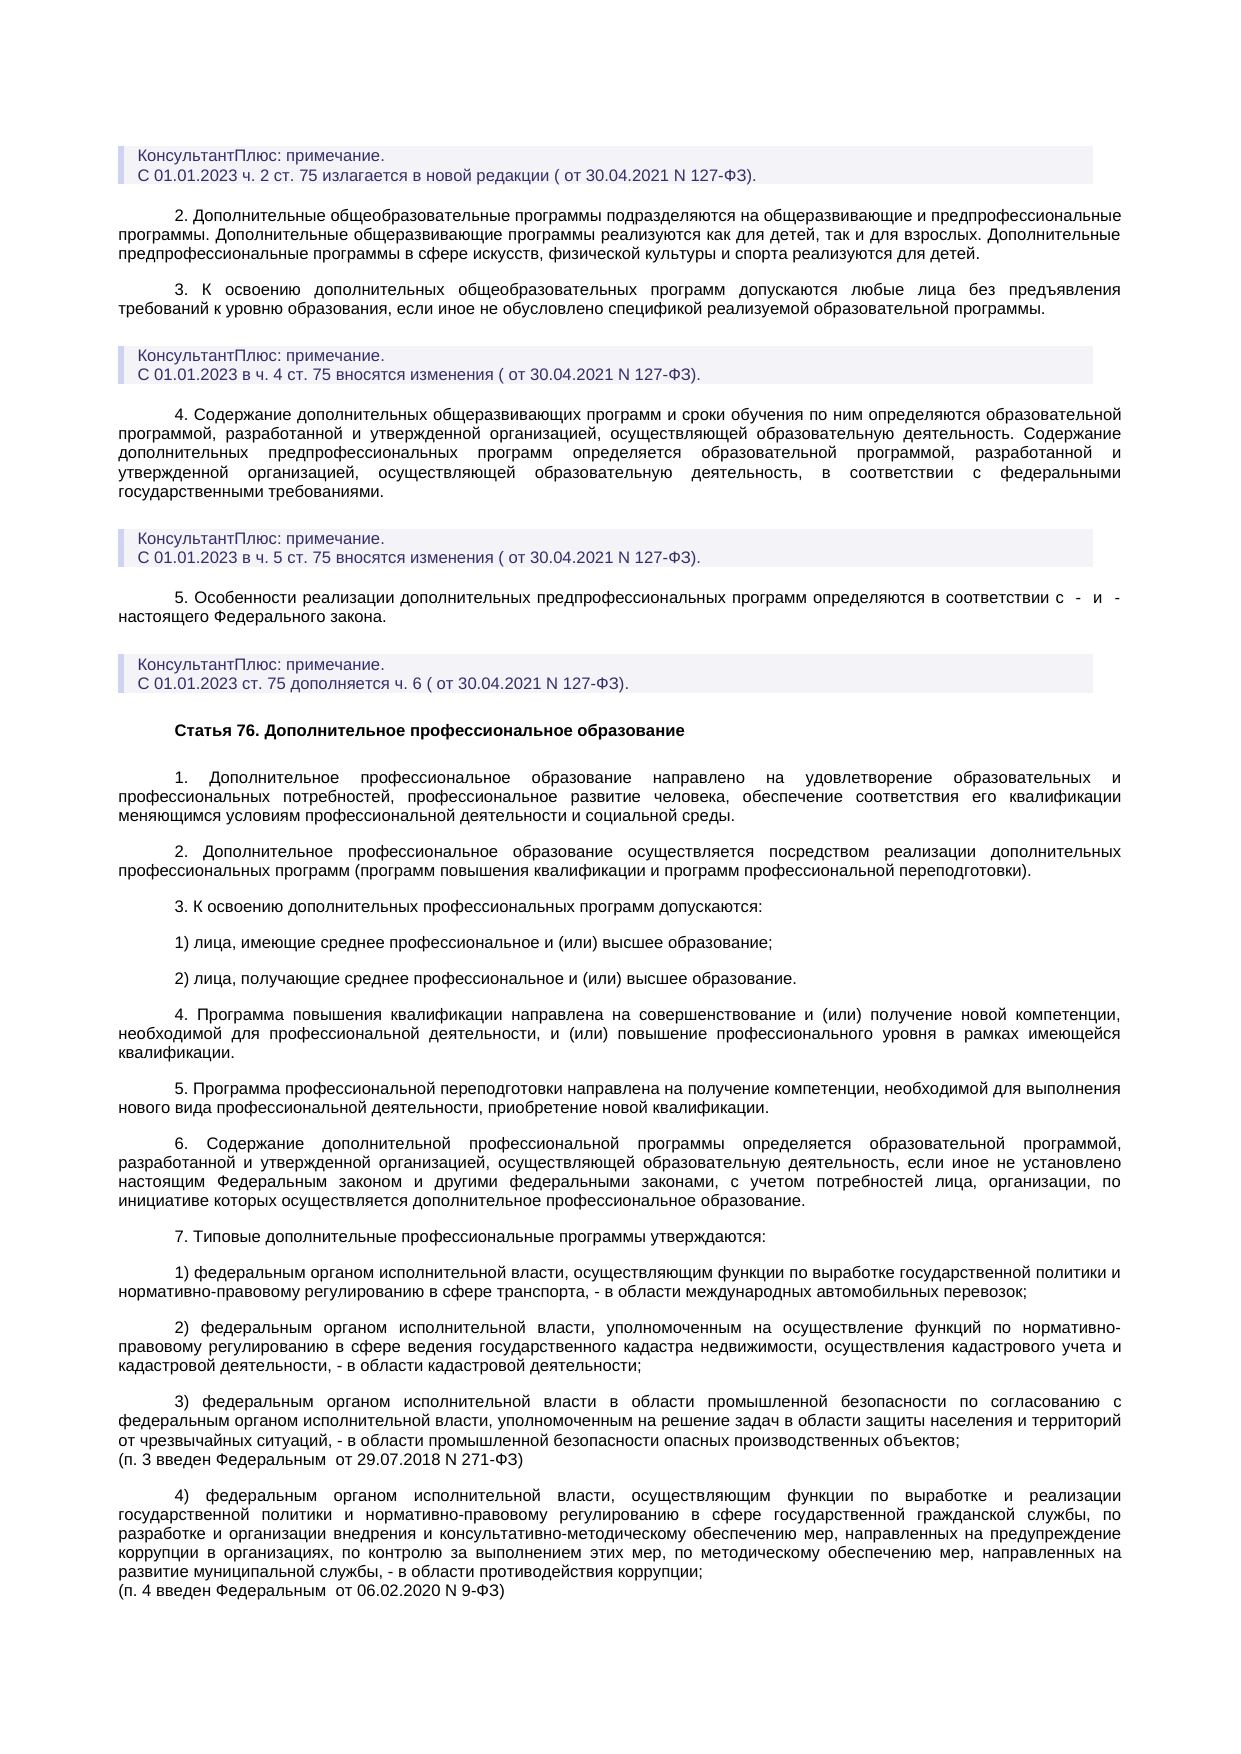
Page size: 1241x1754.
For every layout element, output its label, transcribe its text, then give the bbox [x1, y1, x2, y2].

table_header [118, 346, 124, 384]
table_header [118, 146, 124, 184]
text 3) федеральным органом исполнительной власти в области промышленной безопасности по согласованию с федеральным органом исполнительной власти, уполномоченным на решение задач в области защиты населения и территорий от чрезвычайных ситуаций, - в области промышленной безопасности опасных производственных объектов; [118, 1392, 1122, 1449]
table_header [1081, 654, 1093, 693]
text 4. Содержание дополнительных общеразвивающих программ и сроки обучения по ним определяются образовательной программой, разработанной и утвержденной организацией, осуществляющей образовательную деятельность. Содержание дополнительных предпрофессиональных программ определяется образовательной программой, разработанной и утвержденной организацией, осуществляющей образовательную деятельность, в соответствии с федеральными государственными требованиями. [118, 405, 1122, 501]
text 2. Дополнительное профессиональное образование осуществляется посредством реализации дополнительных профессиональных программ (программ повышения квалификации и программ профессиональной переподготовки). [118, 842, 1122, 880]
table_header [124, 346, 136, 384]
table_header [1081, 346, 1093, 384]
text 2) лица, получающие среднее профессиональное и (или) высшее образование. [118, 969, 1122, 988]
text 6. Содержание дополнительной профессиональной программы определяется образовательной программой, разработанной и утвержденной организацией, осуществляющей образовательную деятельность, если иное не установлено настоящим Федеральным законом и другими федеральными законами, с учетом потребностей лица, организации, по инициативе которых осуществляется дополнительное профессиональное образование. [118, 1134, 1122, 1210]
text 3. К освоению дополнительных профессиональных программ допускаются: [118, 897, 1122, 916]
table_header [124, 654, 136, 693]
table_header [1081, 146, 1093, 184]
table_header КонсультантПлюс: примечание. С 01.01.2023 ч. 2 ст. 75 излагается в новой редакции ( от 30.04.2021 N 127-ФЗ). [136, 146, 1081, 184]
text 4. Программа повышения квалификации направлена на совершенствование и (или) получение новой компетенции, необходимой для профессиональной деятельности, и (или) повышение профессионального уровня в рамках имеющейся квалификации. [118, 1004, 1122, 1062]
table_header КонсультантПлюс: примечание. С 01.01.2023 в ч. 4 ст. 75 вносятся изменения ( от 30.04.2021 N 127-ФЗ). [136, 346, 1081, 384]
text 3. К освоению дополнительных общеобразовательных программ допускаются любые лица без предъявления требований к уровню образования, если иное не обусловлено спецификой реализуемой образовательной программы. [118, 279, 1122, 318]
text 7. Типовые дополнительные профессиональные программы утверждаются: [118, 1227, 1122, 1246]
text 5. Особенности реализации дополнительных предпрофессиональных программ определяются в соответствии с - и - настоящего Федерального закона. [118, 588, 1122, 626]
table_header [124, 146, 136, 184]
text (п. 4 введен Федеральным от 06.02.2020 N 9-ФЗ) [118, 1581, 1122, 1600]
text 1) лица, имеющие среднее профессиональное и (или) высшее образование; [118, 933, 1122, 952]
text 1) федеральным органом исполнительной власти, осуществляющим функции по выработке государственной политики и нормативно-правовому регулированию в сфере транспорта, - в области международных автомобильных перевозок; [118, 1263, 1122, 1301]
table_header [124, 529, 136, 567]
text 1. Дополнительное профессиональное образование направлено на удовлетворение образовательных и профессиональных потребностей, профессиональное развитие человека, обеспечение соответствия его квалификации меняющимся условиям профессиональной деятельности и социальной среды. [118, 768, 1122, 825]
table_header КонсультантПлюс: примечание. С 01.01.2023 ст. 75 дополняется ч. 6 ( от 30.04.2021 N 127-ФЗ). [136, 654, 1081, 693]
table_header [1081, 529, 1093, 567]
table_header [118, 654, 124, 693]
text 5. Программа профессиональной переподготовки направлена на получение компетенции, необходимой для выполнения нового вида профессиональной деятельности, приобретение новой квалификации. [118, 1079, 1122, 1117]
text 4) федеральным органом исполнительной власти, осуществляющим функции по выработке и реализации государственной политики и нормативно-правовому регулированию в сфере государственной гражданской службы, по разработке и организации внедрения и консультативно-методическому обеспечению мер, направленных на предупреждение коррупции в организациях, по контролю за выполнением этих мер, по методическому обеспечению мер, направленных на развитие муниципальной службы, - в области противодействия коррупции; [118, 1485, 1122, 1581]
text 2) федеральным органом исполнительной власти, уполномоченным на осуществление функций по нормативно-правовому регулированию в сфере ведения государственного кадастра недвижимости, осуществления кадастрового учета и кадастровой деятельности, - в области кадастровой деятельности; [118, 1318, 1122, 1375]
text Статья 76. Дополнительное профессиональное образование [118, 721, 1122, 740]
text 2. Дополнительные общеобразовательные программы подразделяются на общеразвивающие и предпрофессиональные программы. Дополнительные общеразвивающие программы реализуются как для детей, так и для взрослых. Дополнительные предпрофессиональные программы в сфере искусств, физической культуры и спорта реализуются для детей. [118, 205, 1122, 263]
text (п. 3 введен Федеральным от 29.07.2018 N 271-ФЗ) [118, 1449, 1122, 1469]
table_header [118, 529, 124, 567]
table_header КонсультантПлюс: примечание. С 01.01.2023 в ч. 5 ст. 75 вносятся изменения ( от 30.04.2021 N 127-ФЗ). [136, 529, 1081, 567]
